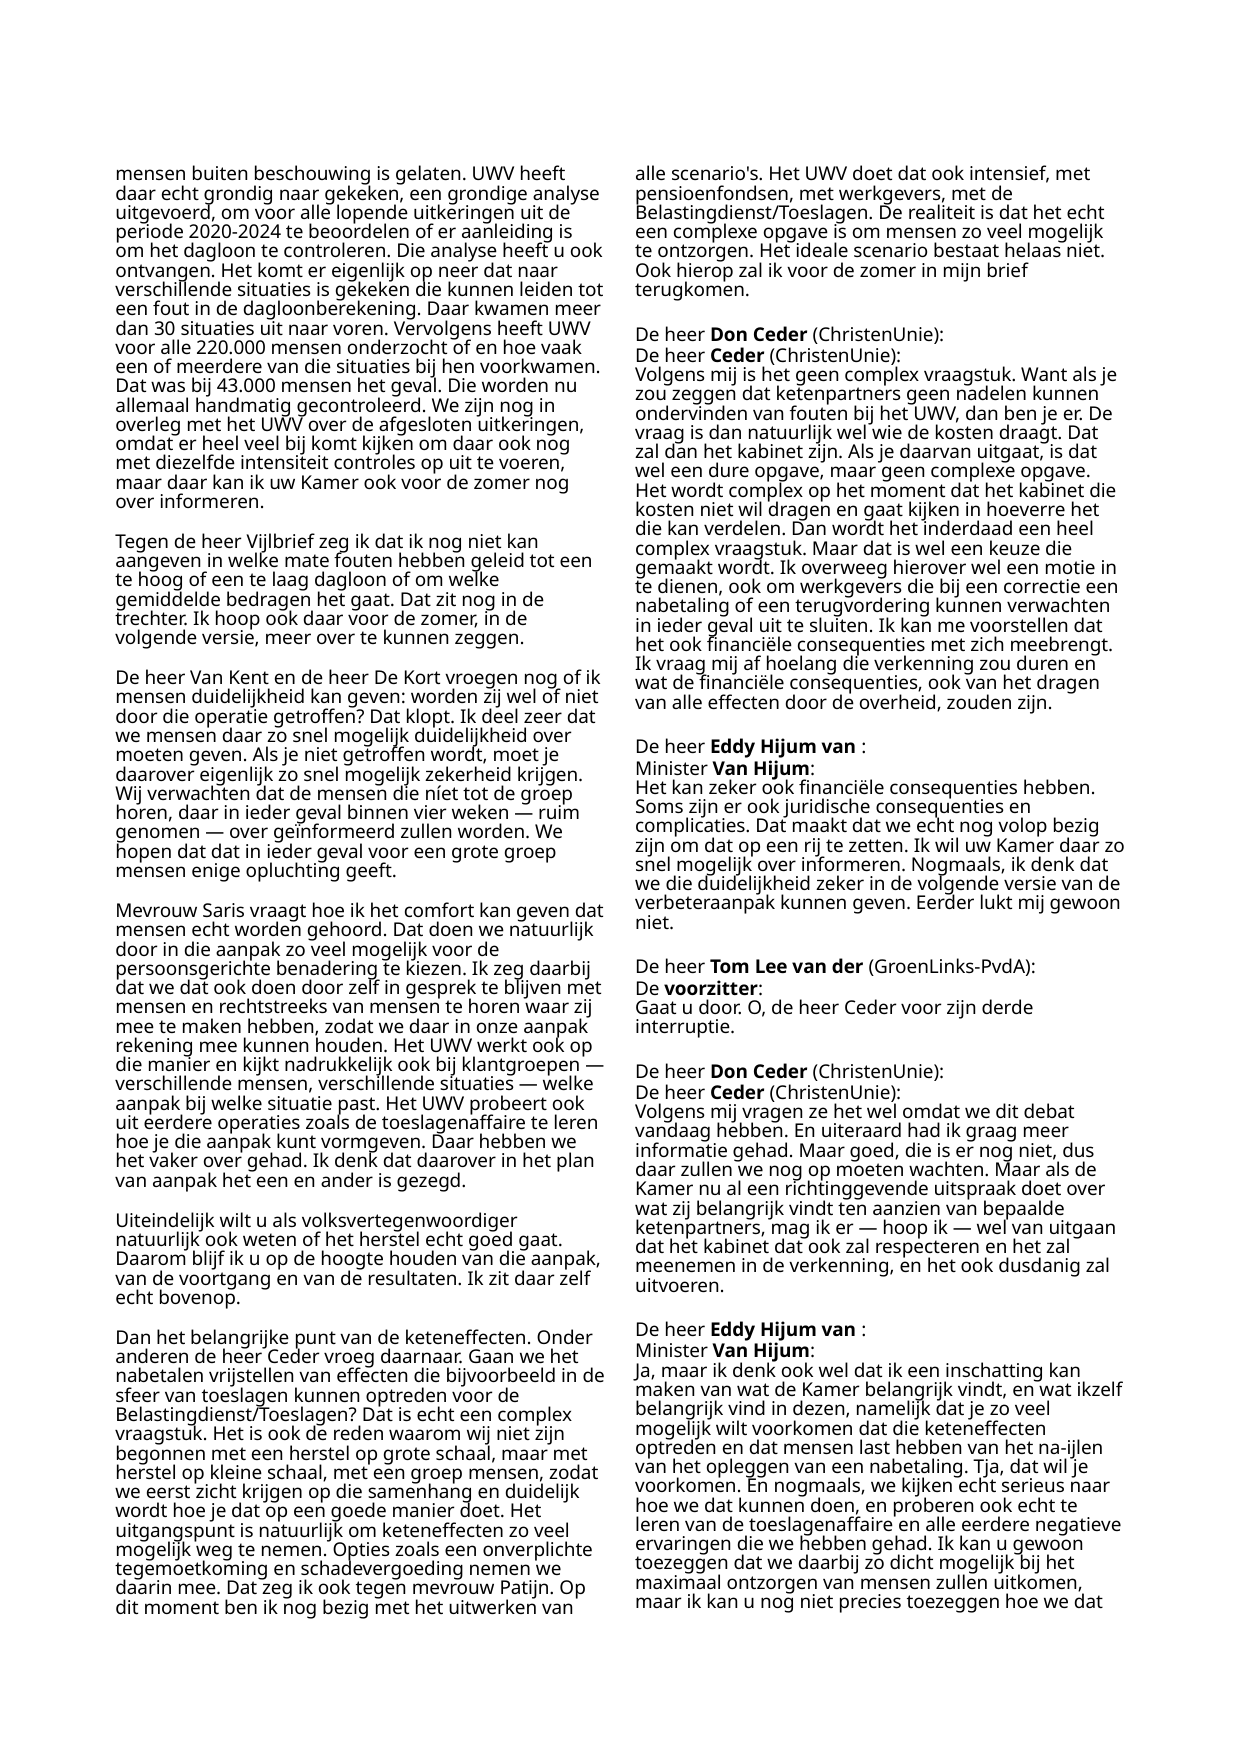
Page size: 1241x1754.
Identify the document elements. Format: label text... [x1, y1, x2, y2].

text De voorzitter: [635, 979, 1125, 999]
text mensen buiten beschouwing is gelaten. UWV heeft daar echt grondig naar gekeken, een grondige analyse uitgevoerd, om voor alle lopende uitkeringen uit de periode 2020-2024 te beoordelen of er aanleiding is om het dagloon te controleren. Die analyse heeft u ook ontvangen. Het komt er eigenlijk op neer dat naar verschillende situaties is gekeken die kunnen leiden tot een fout in de dagloonberekening. Daar kwamen meer dan 30 situaties uit naar voren. Vervolgens heeft UWV voor alle 220.000 mensen onderzocht of en hoe vaak een of meerdere van die situaties bij hen voorkwamen. Dat was bij 43.000 mensen het geval. Die worden nu allemaal handmatig gecontroleerd. We zijn nog in overleg met het UWV over de afgesloten uitkeringen, omdat er heel veel bij komt kijken om daar ook nog met diezelfde intensiteit controles op uit te voeren, maar daar kan ik uw Kamer ook voor de zomer nog over informeren. [115, 165, 605, 512]
text Minister Van Hijum: [635, 759, 1125, 779]
text Mevrouw Saris vraagt hoe ik het comfort kan geven dat mensen echt worden gehoord. Dat doen we natuurlijk door in die aanpak zo veel mogelijk voor de persoonsgerichte benadering te kiezen. Ik zeg daarbij dat we dat ook doen door zelf in gesprek te blijven met mensen en rechtstreeks van mensen te horen waar zij mee te maken hebben, zodat we daar in onze aanpak rekening mee kunnen houden. Het UWV werkt ook op die manier en kijkt nadrukkelijk ook bij klantgroepen — verschillende mensen, verschillende situaties — welke aanpak bij welke situatie past. Het UWV probeert ook uit eerdere operaties zoals de toeslagenaffaire te leren hoe je die aanpak kunt vormgeven. Daar hebben we het vaker over gehad. Ik denk dat daarover in het plan van aanpak het een en ander is gezegd. [115, 902, 605, 1191]
text De heer Ceder (ChristenUnie): [635, 1084, 1125, 1103]
text De heer Don Ceder (ChristenUnie): [635, 1058, 1125, 1084]
text De heer Ceder (ChristenUnie): [635, 347, 1125, 366]
text Uiteindelijk wilt u als volksvertegenwoordiger natuurlijk ook weten of het herstel echt goed gaat. Daarom blijf ik u op de hoogte houden van die aanpak, van de voortgang en van de resultaten. Ik zit daar zelf echt bovenop. [115, 1212, 605, 1308]
text De heer Van Kent en de heer De Kort vroegen nog of ik mensen duidelijkheid kan geven: worden zij wel of niet door die operatie getroffen? Dat klopt. Ik deel zeer dat we mensen daar zo snel mogelijk duidelijkheid over moeten geven. Als je niet getroffen wordt, moet je daarover eigenlijk zo snel mogelijk zekerheid krijgen. Wij verwachten dat de mensen die níet tot de groep horen, daar in ieder geval binnen vier weken — ruim genomen — over geïnformeerd zullen worden. We hopen dat dat in ieder geval voor een grote groep mensen enige opluchting geeft. [115, 669, 605, 881]
text De heer Tom Lee van der (GroenLinks-PvdA): [635, 954, 1125, 979]
text Volgens mij is het geen complex vraagstuk. Want als je zou zeggen dat ketenpartners geen nadelen kunnen ondervinden van fouten bij het UWV, dan ben je er. De vraag is dan natuurlijk wel wie de kosten draagt. Dat zal dan het kabinet zijn. Als je daarvan uitgaat, is dat wel een dure opgave, maar geen complexe opgave. Het wordt complex op het moment dat het kabinet die kosten niet wil dragen en gaat kijken in hoeverre het die kan verdelen. Dan wordt het inderdaad een heel complex vraagstuk. Maar dat is wel een keuze die gemaakt wordt. Ik overweeg hierover wel een motie in te dienen, ook om werkgevers die bij een correctie een nabetaling of een terugvordering kunnen verwachten in ieder geval uit te sluiten. Ik kan me voorstellen dat het ook financiële consequenties met zich meebrengt. Ik vraag mij af hoelang die verkenning zou duren en wat de financiële consequenties, ook van het dragen van alle effecten door de overheid, zouden zijn. [635, 366, 1125, 713]
text Minister Van Hijum: [635, 1342, 1125, 1362]
text De heer Don Ceder (ChristenUnie): [635, 321, 1125, 347]
text Ja, maar ik denk ook wel dat ik een inschatting kan maken van wat de Kamer belangrijk vindt, en wat ikzelf belangrijk vind in dezen, namelijk dat je zo veel mogelijk wilt voorkomen dat die keteneffecten optreden en dat mensen last hebben van het na-ijlen van het opleggen van een nabetaling. Tja, dat wil je voorkomen. En nogmaals, we kijken echt serieus naar hoe we dat kunnen doen, en proberen ook echt te leren van de toeslagenaffaire en alle eerdere negatieve ervaringen die we hebben gehad. Ik kan u gewoon toezeggen dat we daarbij zo dicht mogelijk bij het maximaal ontzorgen van mensen zullen uitkomen, maar ik kan u nog niet precies toezeggen hoe we dat [635, 1362, 1125, 1612]
text alle scenario's. Het UWV doet dat ook intensief, met pensioenfondsen, met werkgevers, met de Belastingdienst/Toeslagen. De realiteit is dat het echt een complexe opgave is om mensen zo veel mogelijk te ontzorgen. Het ideale scenario bestaat helaas niet. Ook hierop zal ik voor de zomer in mijn brief terugkomen. [635, 165, 1125, 300]
text De heer Eddy Hijum van : [635, 734, 1125, 759]
text Gaat u door. O, de heer Ceder voor zijn derde interruptie. [635, 999, 1125, 1037]
text De heer Eddy Hijum van : [635, 1317, 1125, 1342]
text Dan het belangrijke punt van de keteneffecten. Onder anderen de heer Ceder vroeg daarnaar. Gaan we het nabetalen vrijstellen van effecten die bijvoorbeeld in de sfeer van toeslagen kunnen optreden voor de Belastingdienst/Toeslagen? Dat is echt een complex vraagstuk. Het is ook de reden waarom wij niet zijn begonnen met een herstel op grote schaal, maar met herstel op kleine schaal, met een groep mensen, zodat we eerst zicht krijgen op die samenhang en duidelijk wordt hoe je dat op een goede manier doet. Het uitgangspunt is natuurlijk om keteneffecten zo veel mogelijk weg te nemen. Opties zoals een onverplichte tegemoetkoming en schadevergoeding nemen we daarin mee. Dat zeg ik ook tegen mevrouw Patijn. Op dit moment ben ik nog bezig met het uitwerken van [115, 1329, 605, 1618]
text Volgens mij vragen ze het wel omdat we dit debat vandaag hebben. En uiteraard had ik graag meer informatie gehad. Maar goed, die is er nog niet, dus daar zullen we nog op moeten wachten. Maar als de Kamer nu al een richtinggevende uitspraak doet over wat zij belangrijk vindt ten aanzien van bepaalde ketenpartners, mag ik er — hoop ik — wel van uitgaan dat het kabinet dat ook zal respecteren en het zal meenemen in de verkenning, en het ook dusdanig zal uitvoeren. [635, 1103, 1125, 1296]
text Tegen de heer Vijlbrief zeg ik dat ik nog niet kan aangeven in welke mate fouten hebben geleid tot een te hoog of een te laag dagloon of om welke gemiddelde bedragen het gaat. Dat zit nog in de trechter. Ik hoop ook daar voor de zomer, in de volgende versie, meer over te kunnen zeggen. [115, 533, 605, 648]
text Het kan zeker ook financiële consequenties hebben. Soms zijn er ook juridische consequenties en complicaties. Dat maakt dat we echt nog volop bezig zijn om dat op een rij te zetten. Ik wil uw Kamer daar zo snel mogelijk over informeren. Nogmaals, ik denk dat we die duidelijkheid zeker in de volgende versie van de verbeteraanpak kunnen geven. Eerder lukt mij gewoon niet. [635, 779, 1125, 933]
